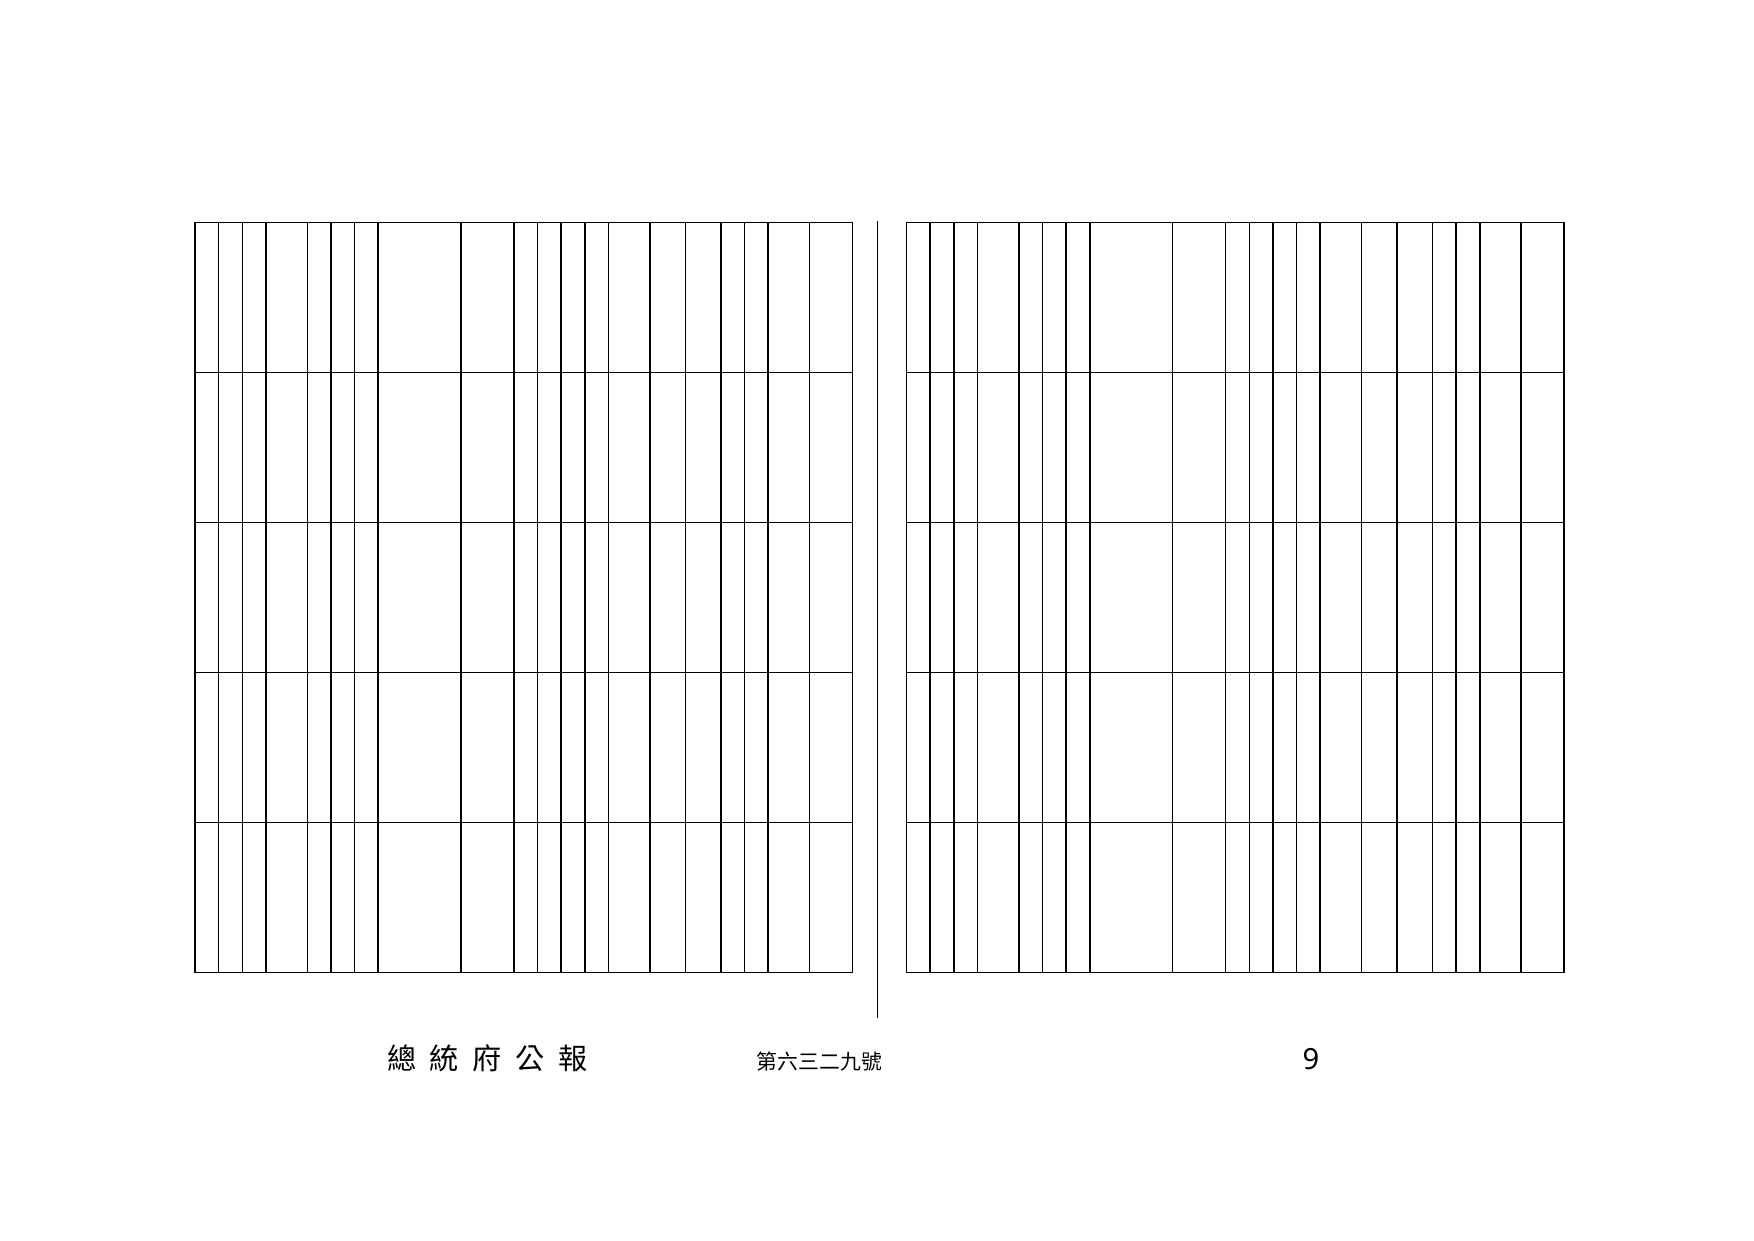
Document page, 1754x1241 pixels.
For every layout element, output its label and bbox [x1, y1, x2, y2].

table_cell [1433, 673, 1455, 822]
table_cell [1250, 373, 1272, 522]
table_cell [810, 223, 852, 372]
table_cell [978, 823, 1018, 972]
table_cell [1274, 673, 1296, 822]
table_cell [686, 523, 720, 672]
table_cell [1321, 823, 1361, 972]
table_cell [1457, 523, 1479, 672]
table_cell [931, 373, 953, 522]
table_cell [267, 223, 307, 372]
table_cell [1091, 523, 1172, 672]
table_cell [562, 823, 584, 972]
table_cell [515, 223, 537, 372]
table_cell [1362, 523, 1396, 672]
table_cell [562, 373, 584, 522]
table_cell [609, 823, 649, 972]
table_cell [586, 673, 608, 822]
table_cell [722, 373, 744, 522]
table_cell [978, 373, 1018, 522]
table_cell [1091, 373, 1172, 522]
table_cell [462, 223, 513, 372]
table_cell [769, 823, 809, 972]
table_cell [1433, 823, 1455, 972]
table_cell [1173, 823, 1225, 972]
table_cell [1362, 673, 1396, 822]
table_cell [1067, 823, 1089, 972]
table_cell [609, 373, 649, 522]
table_cell [1250, 223, 1272, 372]
table_cell [1297, 523, 1319, 672]
table_cell [745, 823, 767, 972]
table_cell [1020, 673, 1042, 822]
table_cell [332, 673, 354, 822]
table_cell [1362, 223, 1396, 372]
table_cell [1457, 373, 1479, 522]
table_cell [1173, 523, 1225, 672]
table_cell [462, 523, 513, 672]
table_cell [931, 523, 953, 672]
table_cell [1226, 523, 1249, 672]
table_cell [1091, 673, 1172, 822]
table_cell [1481, 223, 1520, 372]
table_cell [462, 373, 513, 522]
table_cell [1067, 523, 1089, 672]
table_cell [332, 373, 354, 522]
table_cell [1321, 223, 1361, 372]
table_cell [243, 823, 265, 972]
table_cell [243, 523, 265, 672]
table_cell [243, 673, 265, 822]
table_cell [355, 823, 377, 972]
table_cell [1274, 823, 1296, 972]
table_cell [355, 673, 377, 822]
table_cell [810, 373, 852, 522]
table_cell [722, 523, 744, 672]
table_cell [538, 373, 560, 522]
table_cell [1067, 673, 1089, 822]
table_cell [267, 373, 307, 522]
table_cell [1321, 523, 1361, 672]
table_cell [267, 823, 307, 972]
table_cell [1250, 673, 1272, 822]
table_cell [907, 673, 929, 822]
table_cell [586, 223, 608, 372]
table_cell [931, 823, 953, 972]
table_cell [515, 673, 537, 822]
table_cell [686, 223, 720, 372]
table_cell [1457, 223, 1479, 372]
table_cell [978, 673, 1018, 822]
table_cell [907, 523, 929, 672]
table_cell [1274, 373, 1296, 522]
table_cell [907, 223, 929, 372]
table_cell [1043, 823, 1065, 972]
table_cell [1321, 373, 1361, 522]
table_cell [955, 673, 977, 822]
table_cell [586, 373, 608, 522]
table_cell [515, 823, 537, 972]
table_cell [1481, 523, 1520, 672]
table_cell [1226, 223, 1249, 372]
table_cell [686, 673, 720, 822]
table_cell [332, 223, 354, 372]
table_cell [1457, 823, 1479, 972]
table_cell [651, 823, 685, 972]
table_cell [267, 673, 307, 822]
table_cell [308, 223, 330, 372]
table_cell [1398, 223, 1432, 372]
table_cell [769, 523, 809, 672]
table_cell [769, 373, 809, 522]
table_cell [1433, 373, 1455, 522]
table_cell [1522, 523, 1563, 672]
table_cell [515, 523, 537, 672]
table_cell [219, 223, 242, 372]
table_cell [651, 223, 685, 372]
table_cell [1020, 373, 1042, 522]
table_cell [722, 223, 744, 372]
table_cell [978, 223, 1018, 372]
table_cell [1297, 823, 1319, 972]
table_cell [1522, 373, 1563, 522]
table_cell [1398, 823, 1432, 972]
table_cell [1398, 373, 1432, 522]
table_cell [978, 523, 1018, 672]
table_cell [1020, 223, 1042, 372]
table_cell [1043, 673, 1065, 822]
table_cell [1250, 823, 1272, 972]
table_cell [1226, 823, 1249, 972]
table_cell [1481, 673, 1520, 822]
table_cell [332, 823, 354, 972]
table_cell [609, 673, 649, 822]
table_cell [243, 223, 265, 372]
table_cell [196, 373, 218, 522]
table_cell [907, 823, 929, 972]
table_cell [379, 823, 460, 972]
table_cell [955, 523, 977, 672]
table_cell [769, 673, 809, 822]
table_cell [243, 373, 265, 522]
table_cell [308, 673, 330, 822]
table_cell [1091, 223, 1172, 372]
table_cell [651, 373, 685, 522]
table_cell [379, 673, 460, 822]
table_cell [1043, 523, 1065, 672]
table_cell [196, 673, 218, 822]
table_cell [332, 523, 354, 672]
table_cell [267, 523, 307, 672]
table_cell [562, 673, 584, 822]
table_cell [1173, 223, 1225, 372]
table_cell [1398, 523, 1432, 672]
table_cell [1362, 373, 1396, 522]
table_cell [219, 373, 242, 522]
table_cell [355, 223, 377, 372]
table_cell [609, 223, 649, 372]
table_cell [609, 523, 649, 672]
table_cell [462, 823, 513, 972]
table_cell [1481, 373, 1520, 522]
table_cell [196, 523, 218, 672]
table_cell [1173, 673, 1225, 822]
table_cell [1274, 523, 1296, 672]
table_cell [1020, 823, 1042, 972]
table_cell [562, 223, 584, 372]
table_cell [1522, 223, 1563, 372]
table_cell [1398, 673, 1432, 822]
table_cell [379, 223, 460, 372]
table_cell [686, 823, 720, 972]
table_cell [538, 223, 560, 372]
table_cell [538, 823, 560, 972]
table_cell [745, 373, 767, 522]
table_cell [931, 673, 953, 822]
table_cell [769, 223, 809, 372]
table_cell [1321, 673, 1361, 822]
table_cell [308, 373, 330, 522]
table_cell [219, 523, 242, 672]
table_cell [955, 823, 977, 972]
table_cell [722, 823, 744, 972]
table_cell [1226, 673, 1249, 822]
table_cell [1433, 523, 1455, 672]
table_cell [745, 223, 767, 372]
table_cell [1173, 373, 1225, 522]
table_cell [1522, 823, 1563, 972]
table_cell [931, 223, 953, 372]
table_cell [1433, 223, 1455, 372]
table_cell [586, 823, 608, 972]
table_cell [219, 823, 242, 972]
table_cell [355, 523, 377, 672]
table_cell [686, 373, 720, 522]
table_cell [651, 673, 685, 822]
table_cell [1091, 823, 1172, 972]
table_cell [586, 523, 608, 672]
table_cell [379, 523, 460, 672]
table_cell [379, 373, 460, 522]
table_cell [745, 523, 767, 672]
table_cell [1297, 373, 1319, 522]
table_cell [1043, 223, 1065, 372]
table_cell [538, 523, 560, 672]
table_cell [515, 373, 537, 522]
table_cell [355, 373, 377, 522]
table_cell [1297, 673, 1319, 822]
table_cell [1226, 373, 1249, 522]
table_cell [196, 223, 218, 372]
table_cell [722, 673, 744, 822]
table_cell [196, 823, 218, 972]
table_cell [1457, 673, 1479, 822]
table_cell [308, 823, 330, 972]
table_cell [462, 673, 513, 822]
table_cell [1481, 823, 1520, 972]
table_cell [810, 523, 852, 672]
table_cell [1067, 373, 1089, 522]
table_cell [955, 373, 977, 522]
table_cell [955, 223, 977, 372]
table_cell [1297, 223, 1319, 372]
table_cell [1362, 823, 1396, 972]
table_cell [1250, 523, 1272, 672]
table_cell [562, 523, 584, 672]
table_cell [907, 373, 929, 522]
table_cell [538, 673, 560, 822]
table_cell [810, 823, 852, 972]
table_cell [1274, 223, 1296, 372]
table_cell [219, 673, 242, 822]
table_cell [308, 523, 330, 672]
table_cell [1020, 523, 1042, 672]
table_cell [1067, 223, 1089, 372]
table_cell [810, 673, 852, 822]
table_cell [1522, 673, 1563, 822]
table_cell [1043, 373, 1065, 522]
table_cell [651, 523, 685, 672]
table_cell [745, 673, 767, 822]
